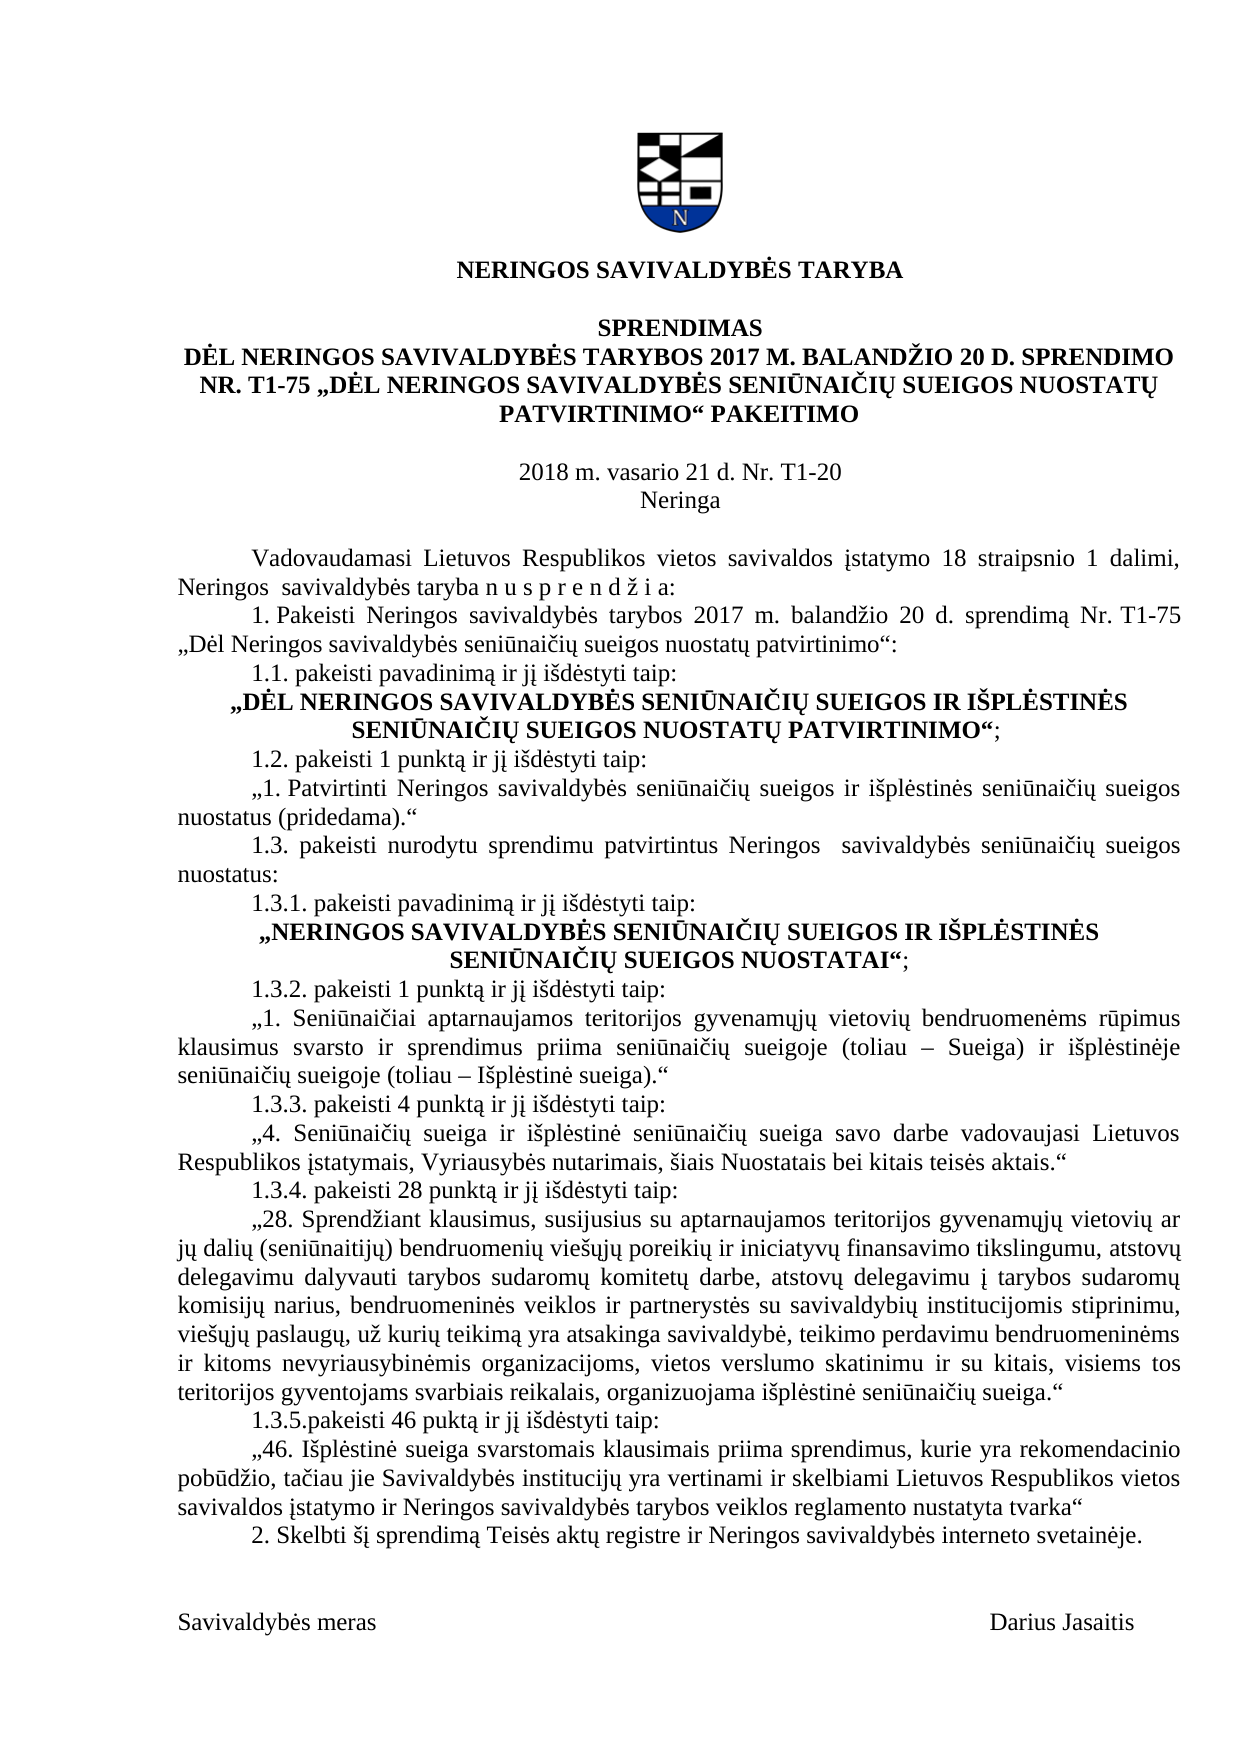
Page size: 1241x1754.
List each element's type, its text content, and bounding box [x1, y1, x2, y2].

text „28. Sprendžiant klausimus, susijusius su aptarnaujamos teritorijos gyvenamųjų vietovių ar jų dalių (seniūnaitijų) bendruomenių viešųjų poreikių ir iniciatyvų finansavimo tikslingumu, atstovų delegavimu dalyvauti tarybos sudaromų komitetų darbe, atstovų delegavimu į tarybos sudaromų komisijų narius, bendruomeninės veiklos ir partnerystės su savivaldybių institucijomis stiprinimu, viešųjų paslaugų, už kurių teikimą yra atsakinga savivaldybė, teikimo perdavimu bendruomeninėms ir kitoms nevyriausybinėmis organizacijoms, vietos verslumo skatinimu ir su kitais, visiems tos teritorijos gyventojams svarbiais reikalais, organizuojama išplėstinė seniūnaičių sueiga.“ [177, 1204, 1181, 1406]
text 1.3.2. pakeisti 1 punktą ir jį išdėstyti taip: [177, 974, 1181, 1003]
text 1.3.1. pakeisti pavadinimą ir jį išdėstyti taip: [177, 888, 1181, 917]
text „46. Išplėstinė sueiga svarstomais klausimais priima sprendimus, kurie yra rekomendacinio pobūdžio, tačiau jie Savivaldybės institucijų yra vertinami ir skelbiami Lietuvos Respublikos vietos savivaldos įstatymo ir Neringos savivaldybės tarybos veiklos reglamento nustatyta tvarka“ [177, 1434, 1181, 1521]
text 2. Skelbti šį sprendimą Teisės aktų registre ir Neringos savivaldybės interneto svetainėje. [177, 1521, 1181, 1549]
text 1.1. pakeisti pavadinimą ir jį išdėstyti taip: [177, 658, 1181, 687]
text „4. Seniūnaičių sueiga ir išplėstinė seniūnaičių sueiga savo darbe vadovaujasi Lietuvos Respublikos įstatymais, Vyriausybės nutarimais, šiais Nuostatais bei kitais teisės aktais.“ [177, 1118, 1181, 1176]
text „1. Seniūnaičiai aptarnaujamos teritorijos gyvenamųjų vietovių bendruomenėms rūpimus klausimus svarsto ir sprendimus priima seniūnaičių sueigoje (toliau – Sueiga) ir išplėstinėje seniūnaičių sueigoje (toliau – Išplėstinė sueiga).“ [177, 1003, 1181, 1089]
text „1. Patvirtinti Neringos savivaldybės seniūnaičių sueigos ir išplėstinės seniūnaičių sueigos nuostatus (pridedama).“ [177, 773, 1181, 831]
text 1. Pakeisti Neringos savivaldybės tarybos 2017 m. balandžio 20 d. sprendimą Nr. T1-75 „Dėl Neringos savivaldybės seniūnaičių sueigos nuostatų patvirtinimo“: [177, 601, 1181, 658]
text 1.3.3. pakeisti 4 punktą ir jį išdėstyti taip: [177, 1089, 1181, 1118]
text 1.3.5.pakeisti 46 puktą ir jį išdėstyti taip: [177, 1406, 1181, 1434]
text NERINGOS SAVIVALDYBĖS TARYBA [177, 256, 1183, 284]
text „NERINGOS SAVIVALDYBĖS SENIŪNAIČIŲ SUEIGOS IR IŠPLĖSTINĖS SENIŪNAIČIŲ SUEIGOS NUOSTATAI“; [177, 917, 1181, 974]
text Neringa [177, 486, 1183, 514]
text SPRENDIMAS [177, 313, 1183, 342]
text 1.3.4. pakeisti 28 punktą ir jį išdėstyti taip: [177, 1176, 1181, 1204]
text „DĖL NERINGOS SAVIVALDYBĖS SENIŪNAIČIŲ SUEIGOS IR IŠPLĖSTINĖS SENIŪNAIČIŲ SUEIGOS NUOSTATŲ PATVIRTINIMO“; [177, 687, 1181, 744]
text Savivaldybės meras Darius Jasaitis [177, 1607, 1181, 1636]
text 1.3. pakeisti nurodytu sprendimu patvirtintus Neringos savivaldybės seniūnaičių sueigos nuostatus: [177, 831, 1181, 888]
text 1.2. pakeisti 1 punktą ir jį išdėstyti taip: [177, 744, 1181, 773]
text DĖL NERINGOS SAVIVALDYBĖS TARYBOS 2017 M. BALANDŽIO 20 D. SPRENDIMO NR. T1-75 „DĖL NERINGOS SAVIVALDYBĖS SENIŪNAIČIŲ SUEIGOS NUOSTATŲ PATVIRTINIMO“ PAKEITIMO [177, 342, 1181, 428]
text 2018 m. vasario 21 d. Nr. T1-20 [177, 457, 1183, 486]
text Vadovaudamasi Lietuvos Respublikos vietos savivaldos įstatymo 18 straipsnio 1 dalimi, Neringos savivaldybės taryba nusprendžia: [177, 543, 1181, 601]
